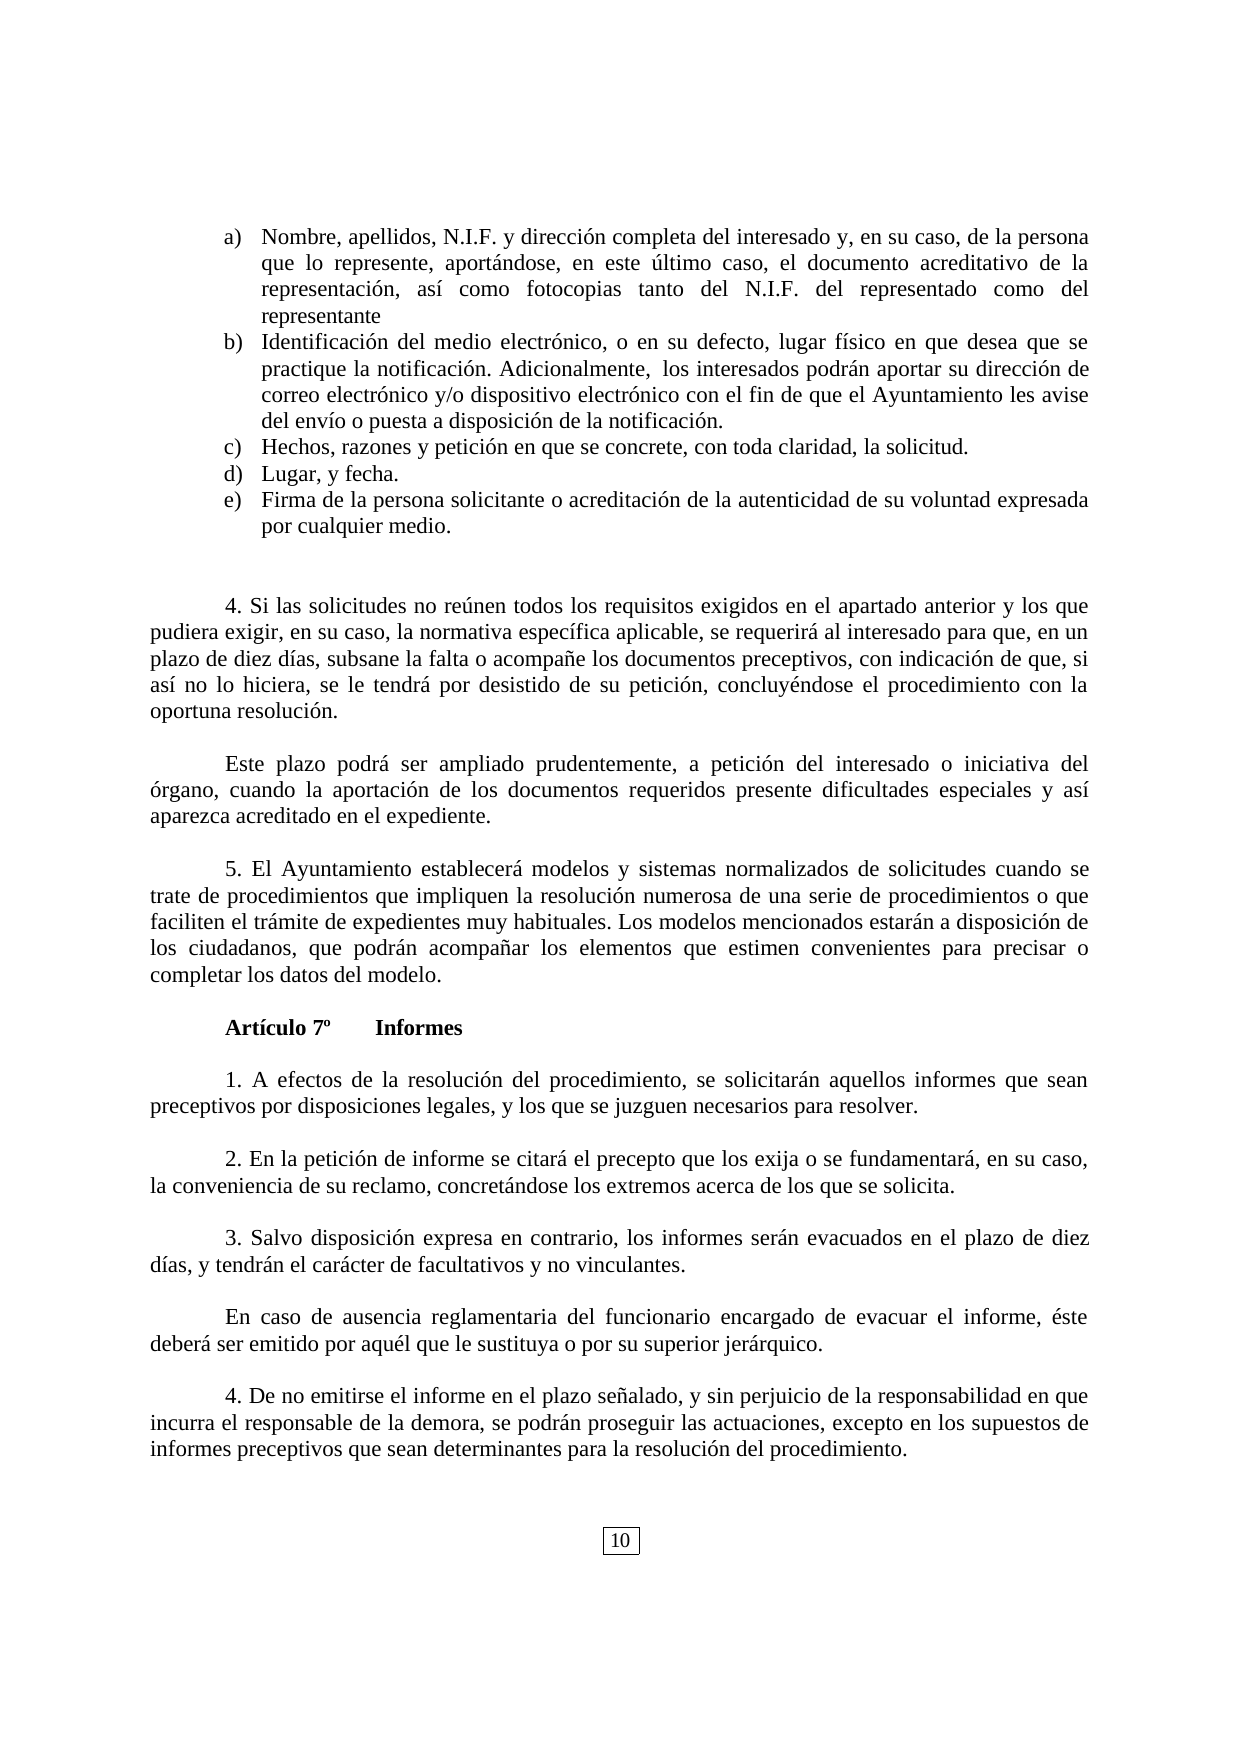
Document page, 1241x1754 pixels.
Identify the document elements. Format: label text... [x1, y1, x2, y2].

list Hechos, razones y petición en que se concrete, con toda claridad, la solicitud. [224, 434, 1103, 460]
list El Ayuntamiento establecerá modelos y sistemas normalizados de solicitudes cuando se trate de procedimientos que impliquen la resolución numerosa de una serie de procedimientos o que faciliten el trámite de expedientes muy habituales. Los modelos mencionados estarán a disposición de los ciudadanos, que podrán acompañar los elementos que estimen convenientes para precisar o completar los datos del modelo. [150, 855, 1091, 987]
list Lugar, y fecha. [224, 460, 1103, 486]
text En caso de ausencia reglamentaria del funcionario encargado de evacuar el informe, éste deberá ser emitido por aquél que le sustituya o por su superior jerárquico. [150, 1303, 1090, 1356]
subtitle Artículo 7º Informes [225, 1014, 1103, 1040]
list Firma de la persona solicitante o acreditación de la autenticidad de su voluntad expresada por cualquier medio. [224, 486, 1090, 539]
text Este plazo podrá ser ampliado prudentemente, a petición del interesado o iniciativa del órgano, cuando la aportación de los documentos requeridos presente dificultades especiales y así aparezca acreditado en el expediente. [150, 750, 1091, 829]
list Nombre, apellidos, N.I.F. y dirección completa del interesado y, en su caso, de la persona que lo represente, aportándose, en este último caso, el documento acreditativo de la representación, así como fotocopias tanto del N.I.F. del representado como del representante [224, 223, 1090, 328]
list Salvo disposición expresa en contrario, los informes serán evacuados en el plazo de diez días, y tendrán el carácter de facultativos y no vinculantes. [150, 1224, 1091, 1277]
list De no emitirse el informe en el plazo señalado, y sin perjuicio de la responsabilidad en que incurra el responsable de la demora, se podrán proseguir las actuaciones, excepto en los supuestos de informes preceptivos que sean determinantes para la resolución del procedimiento. [150, 1382, 1090, 1461]
list Si las solicitudes no reúnen todos los requisitos exigidos en el apartado anterior y los que pudiera exigir, en su caso, la normativa específica aplicable, se requerirá al interesado para que, en un plazo de diez días, subsane la falta o acompañe los documentos preceptivos, con indicación de que, si así no lo hiciera, se le tendrá por desistido de su petición, concluyéndose el procedimiento con la oportuna resolución. [150, 592, 1090, 724]
list En la petición de informe se citará el precepto que los exija o se fundamentará, en su caso, la conveniencia de su reclamo, concretándose los extremos acerca de los que se solicita. [150, 1145, 1090, 1198]
list Identificación del medio electrónico, o en su defecto, lugar físico en que desea que se practique la notificación. Adicionalmente, los interesados podrán aportar su dirección de correo electrónico y/o dispositivo electrónico con el fin de que el Ayuntamiento les avise del envío o puesta a disposición de la notificación. [224, 328, 1090, 434]
list A efectos de la resolución del procedimiento, se solicitarán aquellos informes que sean preceptivos por disposiciones legales, y los que se juzguen necesarios para resolver. [150, 1066, 1090, 1119]
